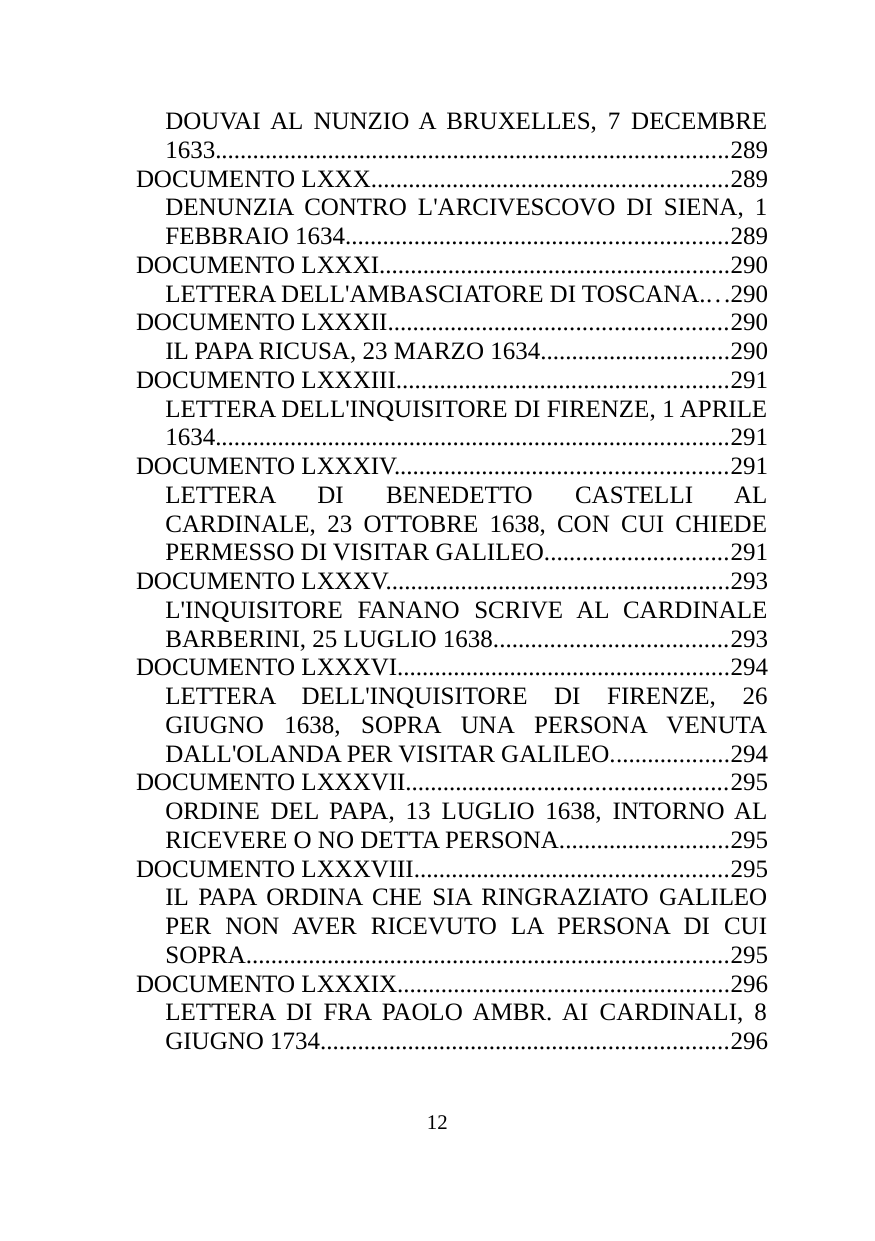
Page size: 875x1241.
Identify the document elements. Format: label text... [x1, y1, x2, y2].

text LETTERA DI FRA PAOLO AMBR. AI CARDINALI, 8 GIUGNO 1734. 296 [165, 997, 768, 1055]
text DOCUMENTO LXXXIII. 291 [136, 365, 768, 394]
text LETTERA DELL'AMBASCIATORE DI TOSCANA. 290 [165, 279, 768, 307]
text ORDINE DEL PAPA, 13 LUGLIO 1638, INTORNO AL RICEVERE O NO DETTA PERSONA. 295 [165, 796, 768, 854]
text DOCUMENTO LXXXVI. 294 [136, 652, 768, 681]
text LETTERA DELL'INQUISITORE DI FIRENZE, 26 GIUGNO 1638, SOPRA UNA PERSONA VENUTA DALL'OLANDA PER VISITAR GALILEO. 294 [165, 681, 768, 767]
text IL PAPA RICUSA, 23 MARZO 1634. 290 [165, 336, 768, 365]
text DOCUMENTO LXXXVIII. 295 [136, 854, 768, 882]
text DOCUMENTO LXXXV. 293 [136, 566, 768, 595]
text IL PAPA ORDINA CHE SIA RINGRAZIATO GALILEO PER NON AVER RICEVUTO LA PERSONA DI CUI SOPRA. 295 [165, 882, 768, 969]
text DOCUMENTO LXXXVII. 295 [136, 767, 768, 796]
text DOCUMENTO LXXX. 289 [136, 164, 768, 192]
text DOCUMENTO LXXXI. 290 [136, 250, 768, 279]
text DOCUMENTO LXXXII. 290 [136, 307, 768, 336]
text DOCUMENTO LXXXIV. 291 [136, 451, 768, 480]
text LETTERA DI BENEDETTO CASTELLI AL CARDINALE, 23 OTTOBRE 1638, CON CUI CHIEDE PERMESSO DI VISITAR GALILEO. 291 [165, 480, 768, 566]
text LETTERA DELL'INQUISITORE DI FIRENZE, 1 APRILE 1634. 291 [165, 394, 768, 451]
text DENUNZIA CONTRO L'ARCIVESCOVO DI SIENA, 1 FEBBRAIO 1634. 289 [165, 192, 768, 250]
text LETTERA DEL RETTORE DELL'ACCADEMIA DI DOUVAI AL NUNZIO A BRUXELLES, 7 DECEMBRE 1633. 289 [165, 106, 768, 164]
text L'INQUISITORE FANANO SCRIVE AL CARDINALE BARBERINI, 25 LUGLIO 1638. 293 [165, 595, 768, 652]
text DOCUMENTO LXXXIX. 296 [136, 969, 768, 997]
